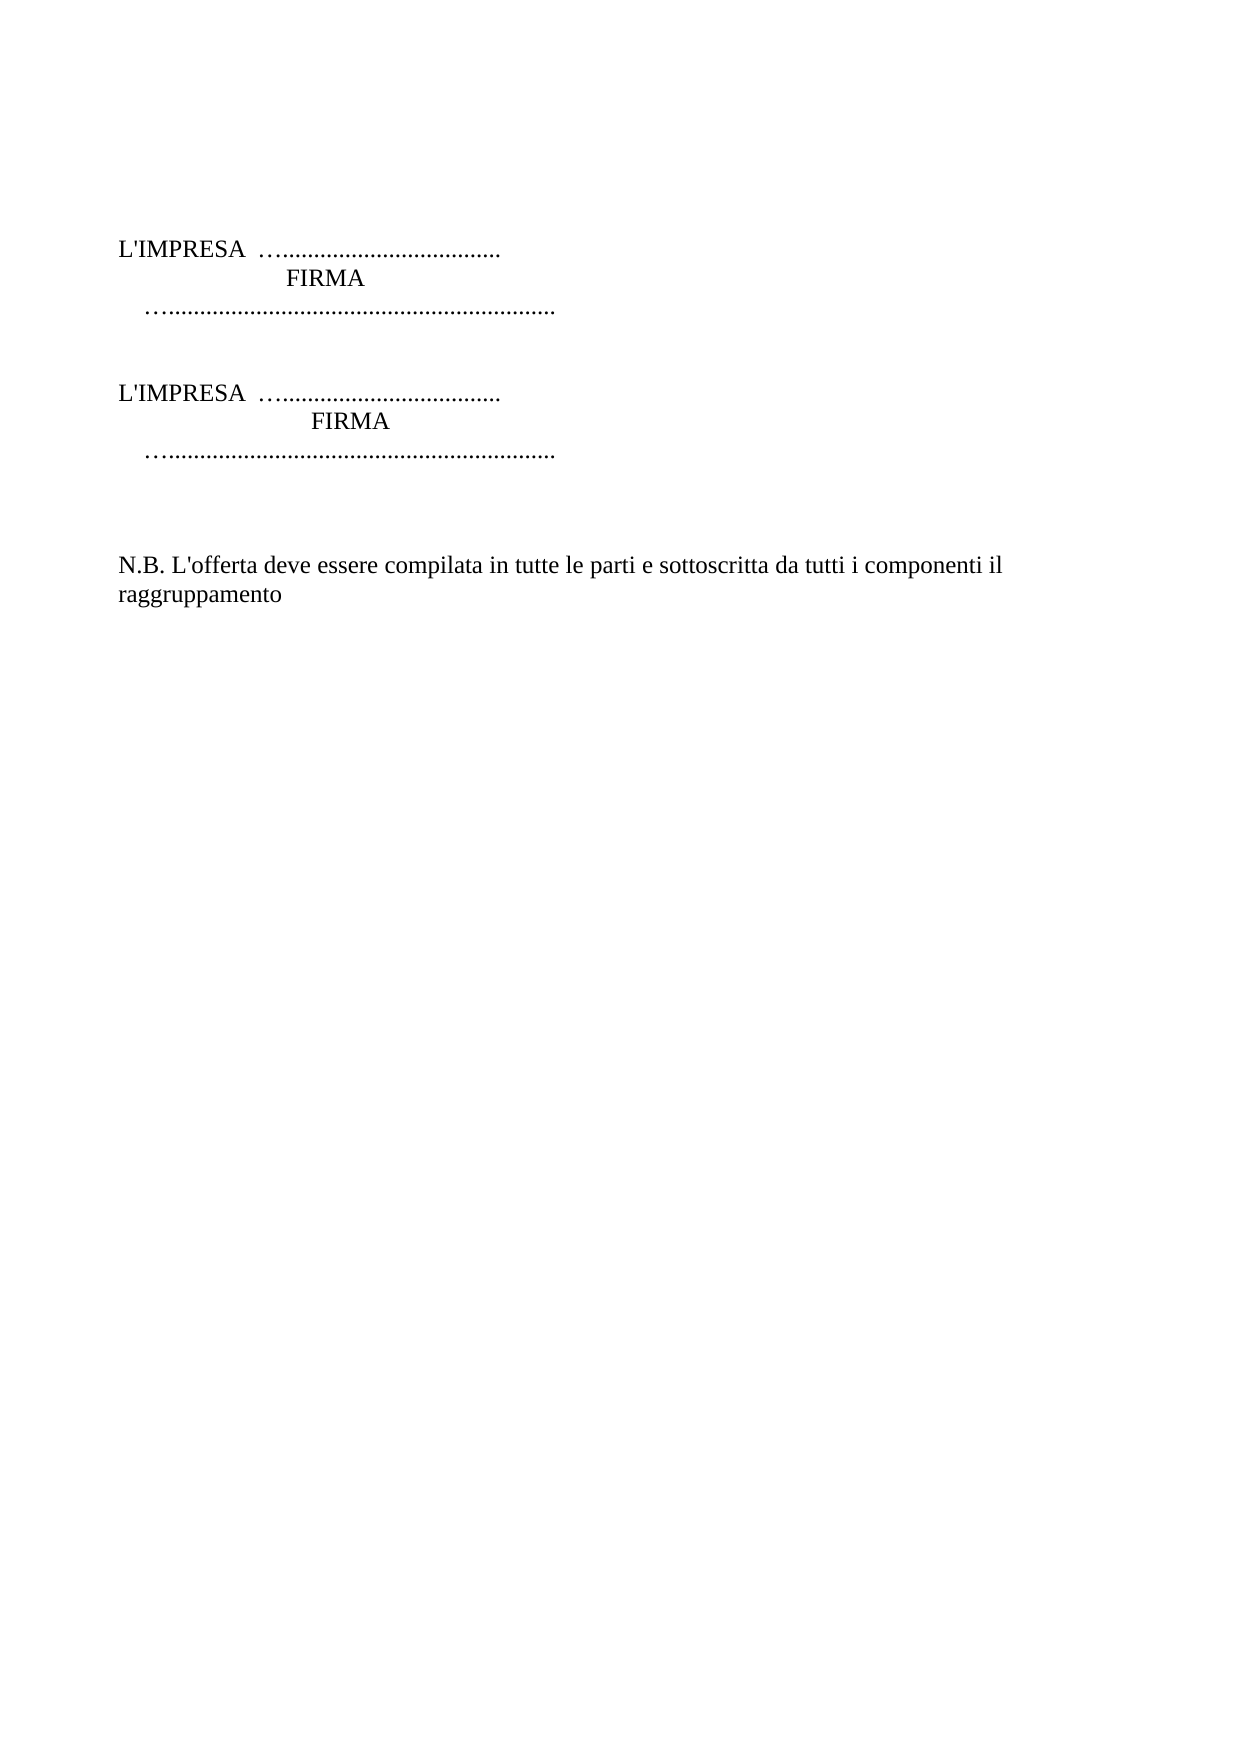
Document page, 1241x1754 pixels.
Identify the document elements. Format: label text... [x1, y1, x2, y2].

text L'IMPRESA …................................... FIRMA [118, 378, 1122, 435]
text ….............................................................. [118, 291, 1122, 320]
text N.B. L'offerta deve essere compilata in tutte le parti e sottoscritta da tutti i componenti il raggruppamento [118, 550, 1122, 608]
text ….............................................................. [118, 435, 1122, 464]
text L'IMPRESA …................................... FIRMA [118, 234, 1122, 291]
